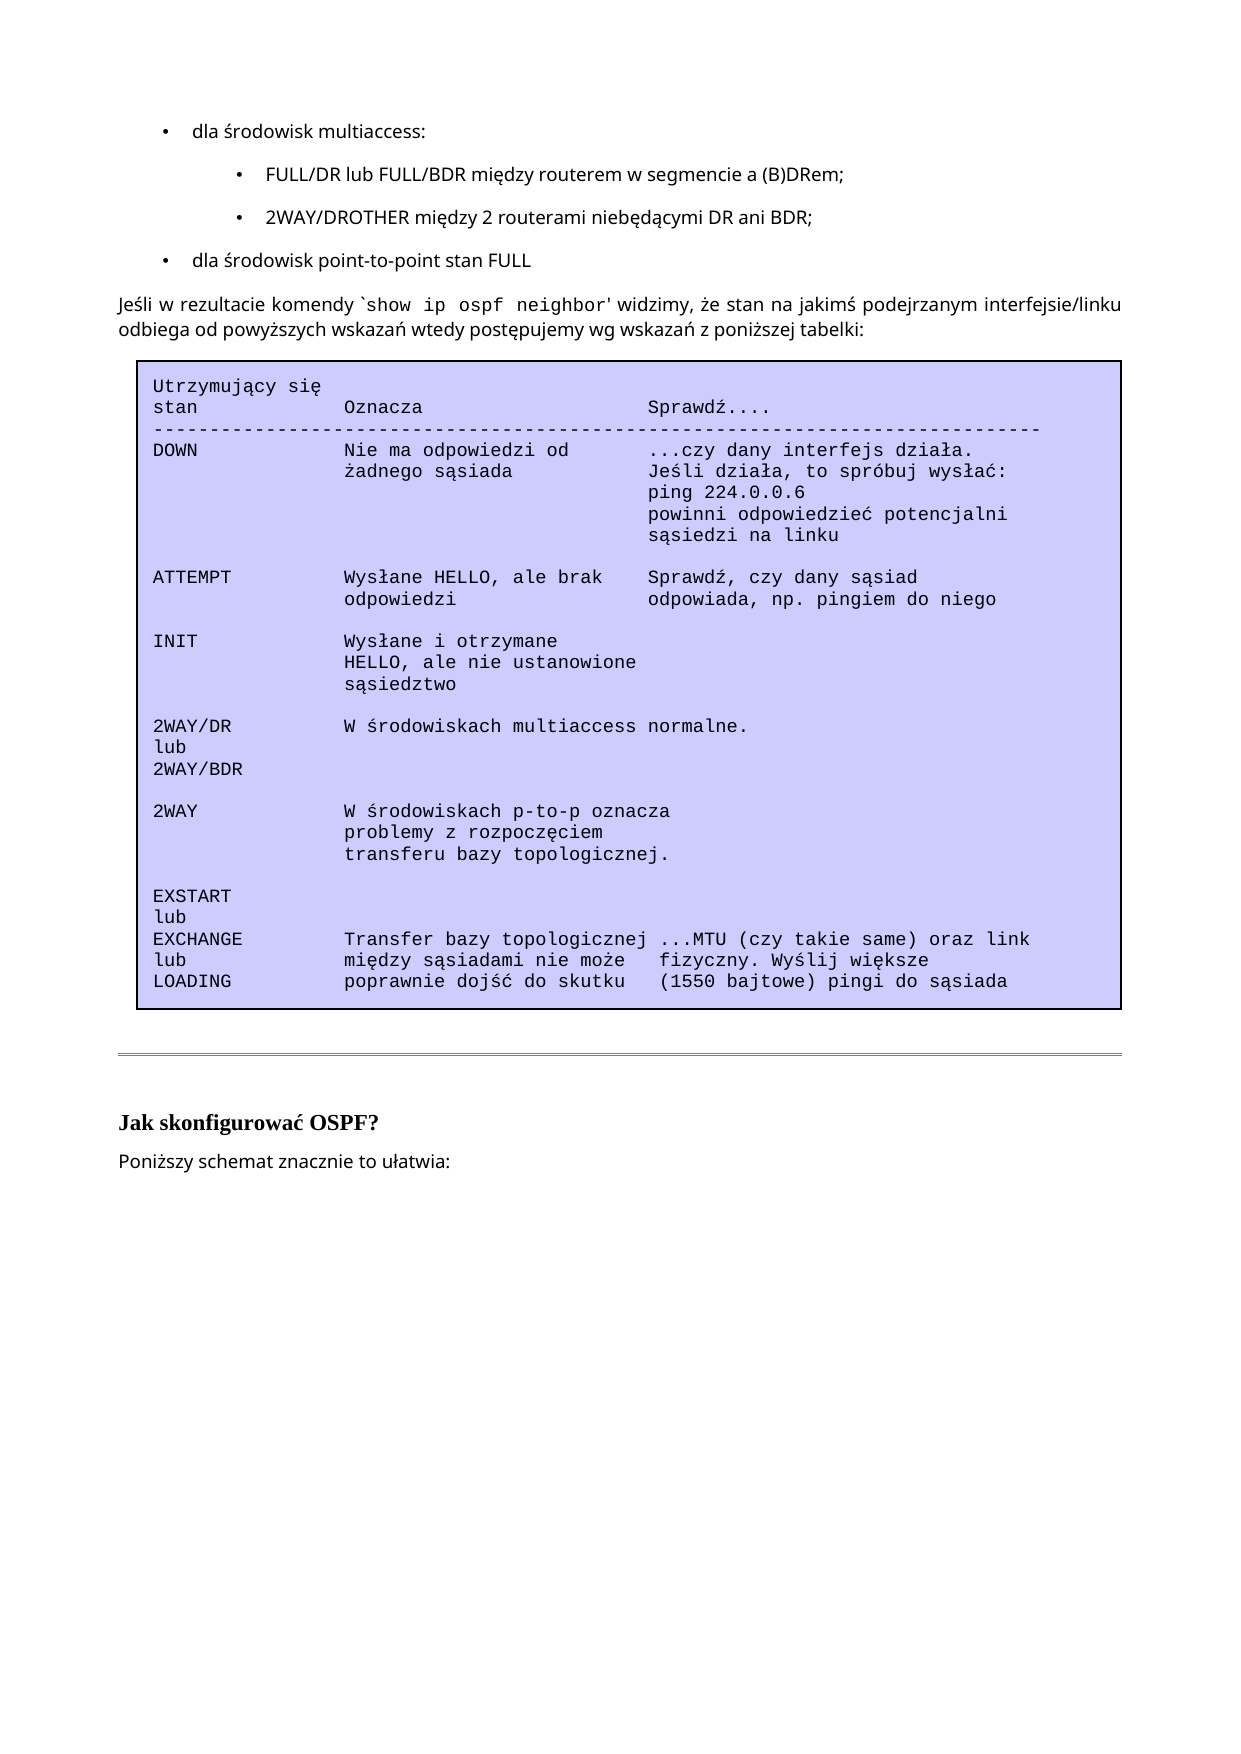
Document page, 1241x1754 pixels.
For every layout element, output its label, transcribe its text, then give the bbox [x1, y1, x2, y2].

text sąsiedztwo [138, 657, 1120, 679]
text ping 224.0.0.6 [138, 466, 1120, 487]
text ATTEMPT Wysłane HELLO, ale brak Sprawdź, czy dany sąsiad [138, 551, 1120, 572]
text Utrzymujący się [138, 362, 1120, 381]
list 2WAY/DROTHER między 2 routerami niebędącymi DR ani BDR; [236, 204, 1122, 230]
text ------------------------------------------------------------------------------- [138, 402, 1120, 424]
list dla środowisk point-to-point stan FULL [162, 248, 1122, 273]
text żadnego sąsiada Jeśli działa, to spróbuj wysłać: [138, 445, 1120, 466]
text Poniższy schemat znacznie to ułatwia: [118, 1148, 1122, 1173]
text lub między sąsiadami nie może fizyczny. Wyślij większe [138, 934, 1120, 955]
text stan Oznacza Sprawdź.... [138, 381, 1120, 402]
text EXSTART [138, 870, 1120, 891]
text lub [138, 721, 1120, 742]
text LOADING poprawnie dojść do skutku (1550 bajtowe) pingi do sąsiada [138, 955, 1120, 1008]
text 2WAY W środowiskach p-to-p oznacza [138, 785, 1120, 806]
list dla środowisk multiaccess: [162, 118, 1122, 144]
text odpowiedzi odpowiada, np. pingiem do niego [138, 572, 1120, 594]
text EXCHANGE Transfer bazy topologicznej ...MTU (czy takie same) oraz link [138, 912, 1120, 934]
text problemy z rozpoczęciem [138, 806, 1120, 827]
text transferu bazy topologicznej. [138, 827, 1120, 849]
text INIT Wysłane i otrzymane [138, 615, 1120, 636]
list FULL/DR lub FULL/BDR między routerem w segmencie a (B)DRem; [236, 161, 1122, 187]
text lub [212, 721, 218, 731]
text Jeśli w rezultacie komendy `show ip ospf neighbor' widzimy, że stan na jakimś podejrzanym interfejsie/linku odbiega od powyższych wskazań wtedy postępujemy wg wskazań z poniższej tabelki: [118, 291, 1122, 342]
text lub [138, 891, 1120, 912]
text DOWN Nie ma odpowiedzi od ...czy dany interfejs działa. [138, 424, 1120, 445]
text HELLO, ale nie ustanowione [138, 636, 1120, 657]
text 2WAY/BDR [138, 742, 1120, 764]
text sąsiedzi na linku [138, 509, 1120, 530]
subtitle Jak skonfigurować OSPF? [118, 1110, 1122, 1136]
text 2WAY/DR W środowiskach multiaccess normalne. [138, 700, 1120, 721]
text powinni odpowiedzieć potencjalni [138, 487, 1120, 509]
